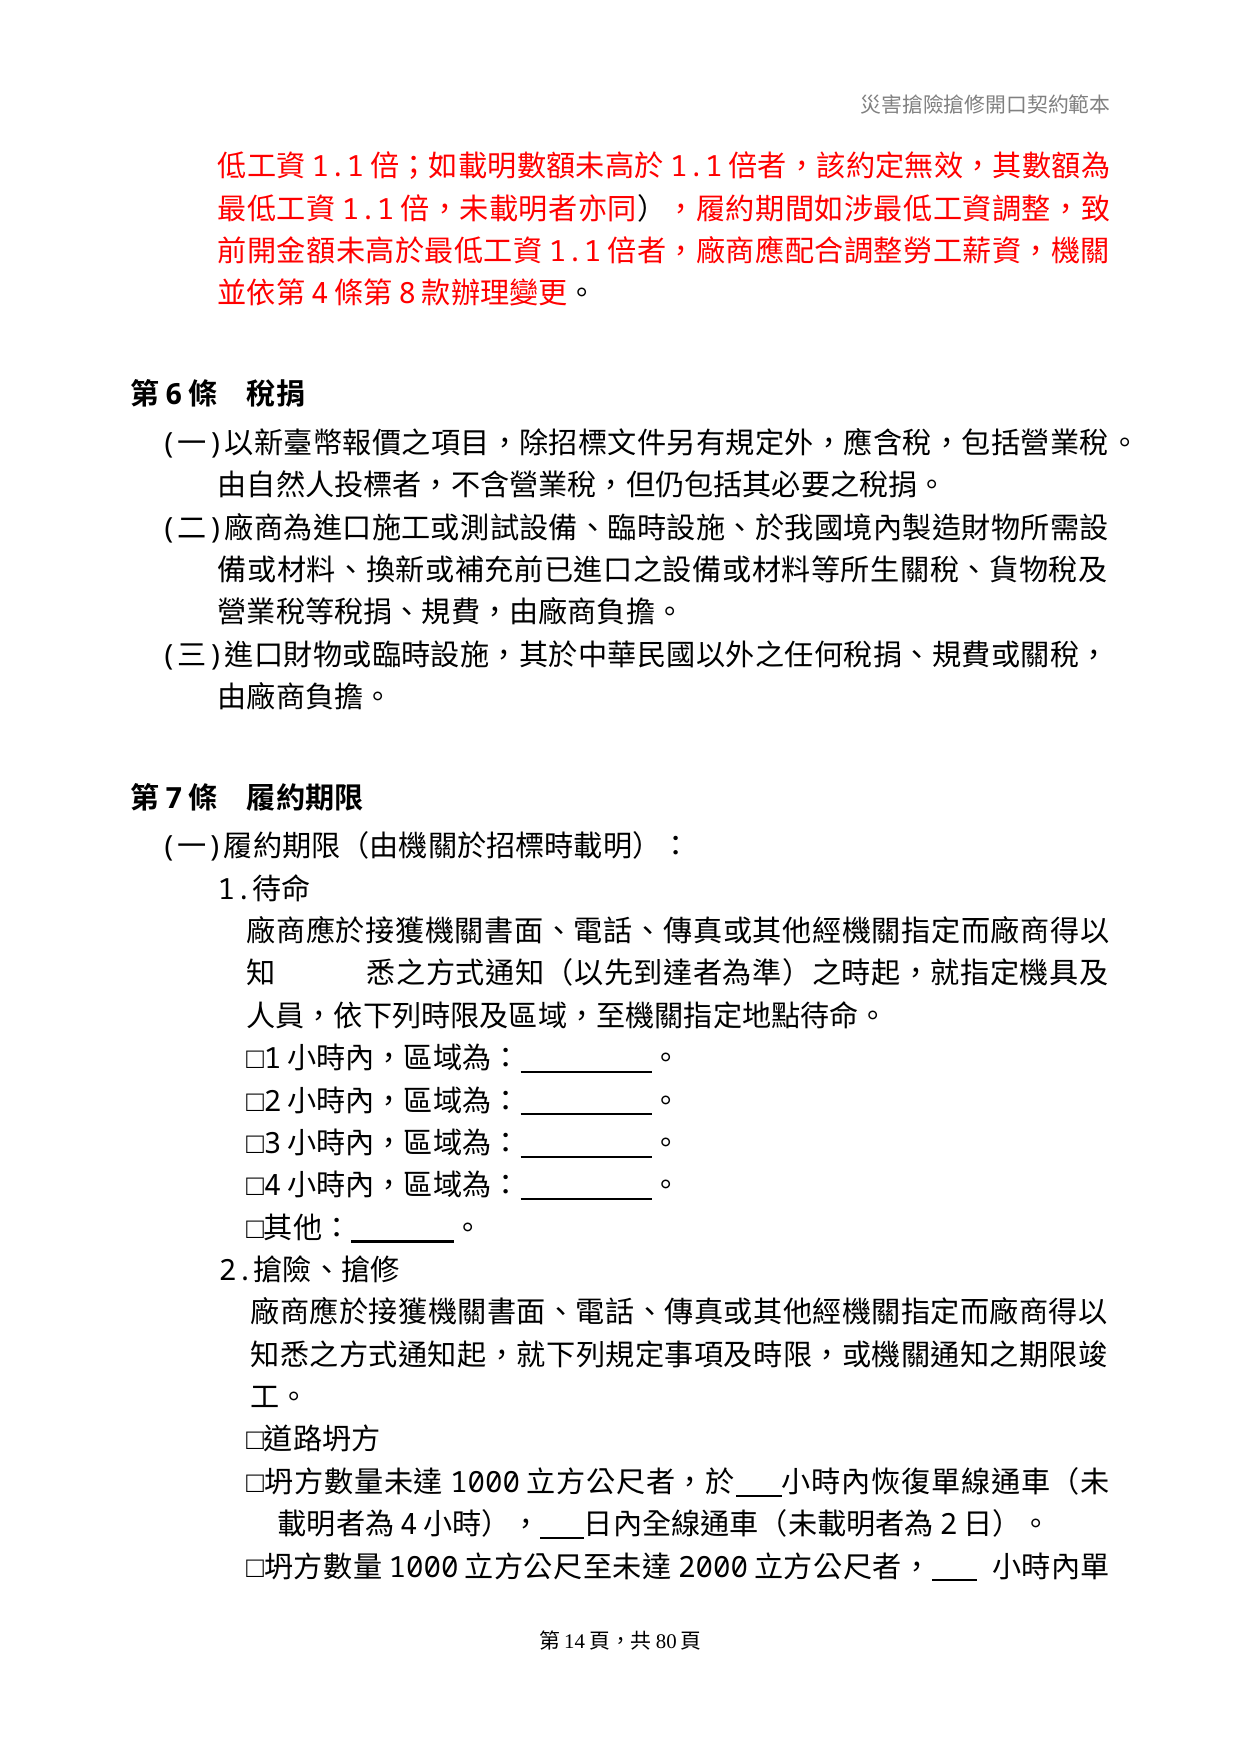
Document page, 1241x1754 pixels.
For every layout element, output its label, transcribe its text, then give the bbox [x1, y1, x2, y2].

text 廠商應於接獲機關書面、電話、傳真或其他經機關指定而廠商得以知 悉之方式通知（以先到達者為準）之時起，就指定機具及人員，依下列時限及區域，至機關指定地點待命。 [246, 908, 1110, 1035]
text 第7條 履約期限 [130, 774, 1110, 817]
text □1小時內，區域為： 。 [246, 1035, 1110, 1077]
text (一)履約期限（由機關於招標時載明）： [159, 823, 1110, 865]
text □其他： 。 [246, 1204, 1110, 1247]
text □2小時內，區域為： 。 [246, 1077, 1110, 1119]
text (三)進口財物或臨時設施，其於中華民國以外之任何稅捐、規費或關稅，由廠商負擔。 [159, 631, 1110, 716]
text □3小時內，區域為： 。 [246, 1119, 1110, 1162]
text 第6條 稅捐 [130, 371, 1110, 413]
text (一)以新臺幣報價之項目，除招標文件另有規定外，應含稅，包括營業稅。由自然人投標者，不含營業稅，但仍包括其必要之稅捐。 [159, 419, 1110, 504]
text □4小時內，區域為： 。 [246, 1162, 1110, 1204]
text □坍方數量1000立方公尺至未達2000立方公尺者， 小時內單 [246, 1543, 1110, 1586]
text (二)廠商為進口施工或測試設備、臨時設施、於我國境內製造財物所需設備或材料、換新或補充前已進口之設備或材料等所生關稅、貨物稅及營業稅等稅捐、規費，由廠商負擔。 [159, 504, 1110, 631]
text 低工資1.1倍；如載明數額未高於1.1倍者，該約定無效，其數額為最低工資1.1倍，未載明者亦同），履約期間如涉最低工資調整，致前開金額未高於最低工資1.1倍者，廠商應配合調整勞工薪資，機關並依第4條第8款辦理變更。 [159, 143, 1110, 312]
text □道路坍方 [246, 1416, 1110, 1458]
text 2.搶險、搶修 [218, 1247, 1110, 1289]
text 1.待命 [217, 865, 1110, 908]
text 廠商應於接獲機關書面、電話、傳真或其他經機關指定而廠商得以知悉之方式通知起，就下列規定事項及時限，或機關通知之期限竣工。 [250, 1289, 1110, 1416]
text □坍方數量未達1000立方公尺者，於 小時內恢復單線通車（未載明者為4小時）， 日內全線通車（未載明者為2日）。 [246, 1458, 1110, 1543]
